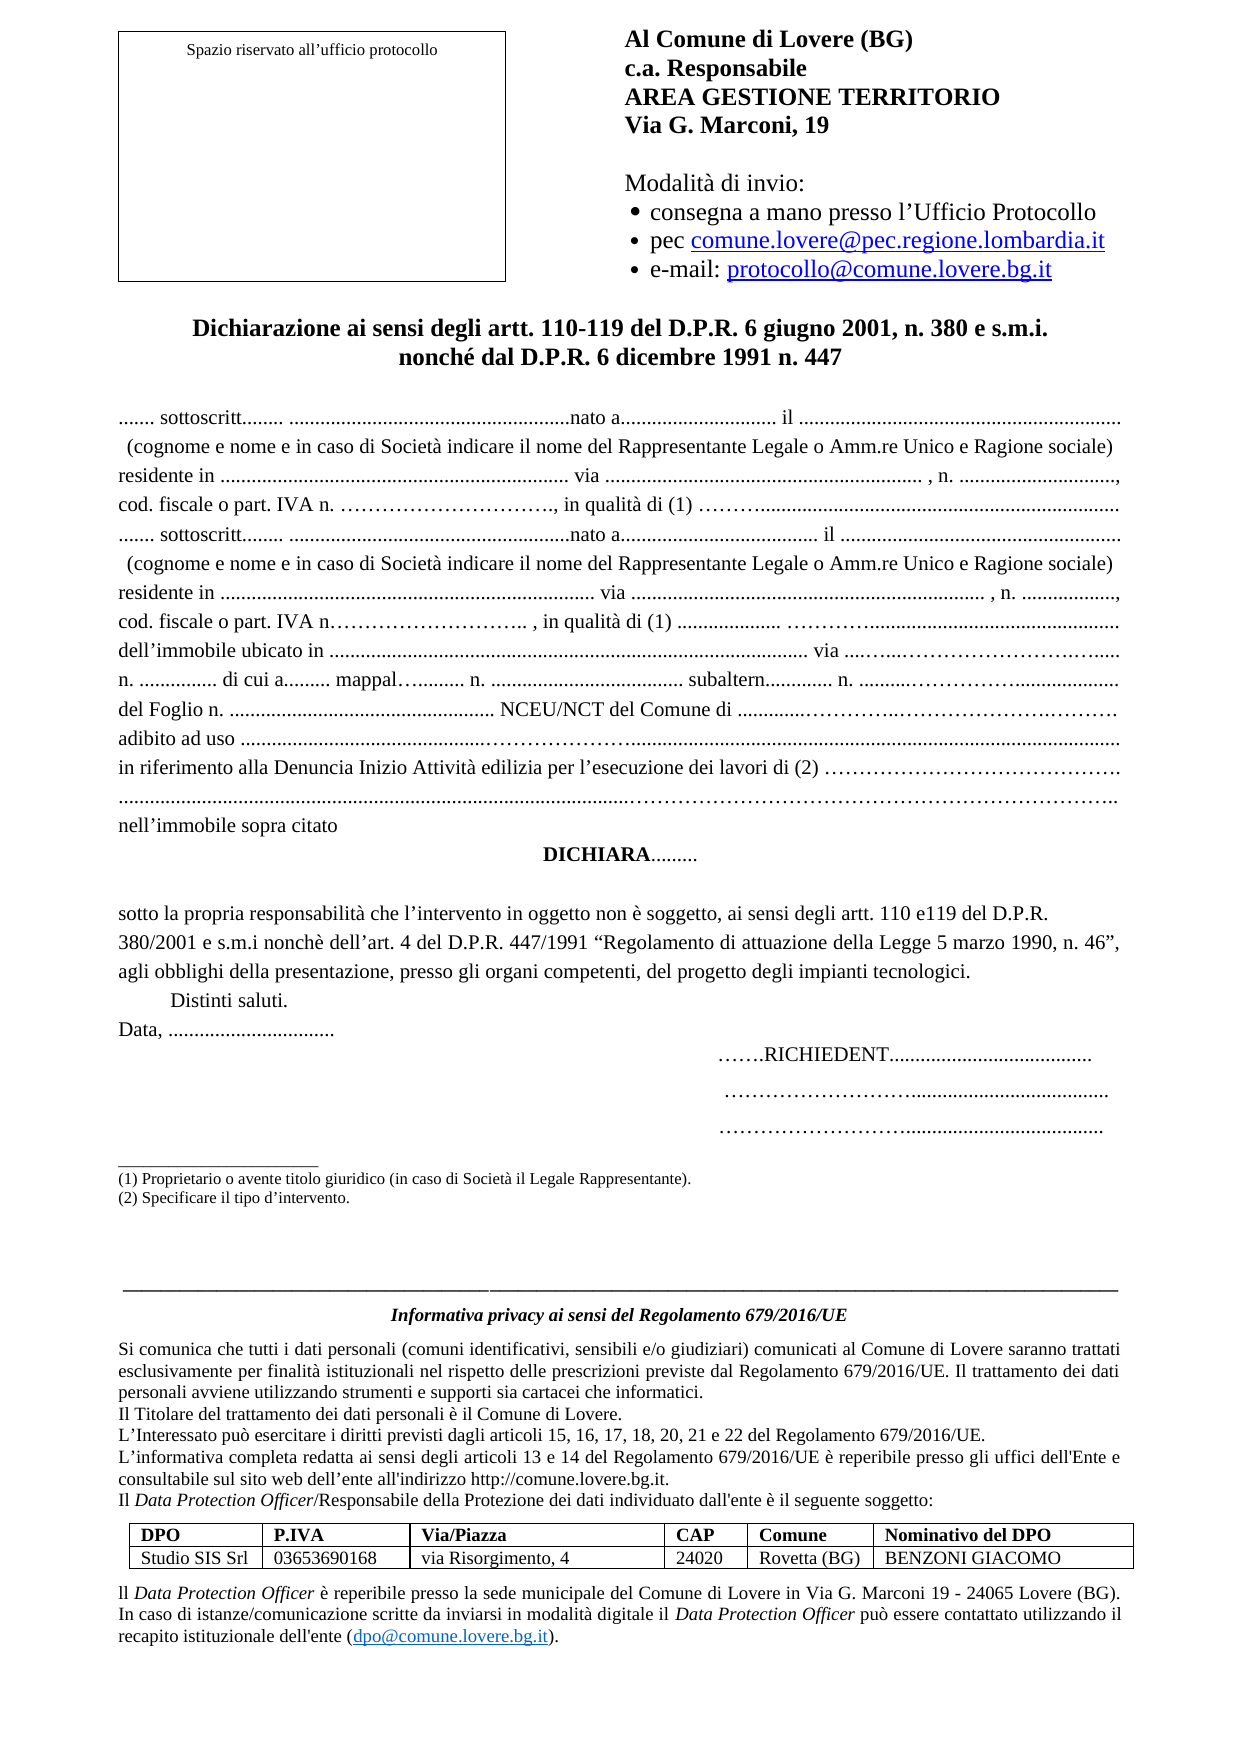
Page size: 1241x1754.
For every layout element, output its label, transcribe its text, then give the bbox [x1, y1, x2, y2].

table_cell 24020 [665, 1547, 747, 1568]
list e-mail: protocollo@comune.lovere.bg.it [631, 254, 1122, 283]
table_cell Studio SIS Srl [130, 1547, 262, 1568]
text DICHIARA......... [118, 837, 1122, 866]
table_header DPO [130, 1524, 262, 1546]
text __________________________________________________________________________________________________________ [120, 1272, 1122, 1293]
list pec comune.lovere@pec.regione.lombardia.it [631, 226, 1122, 254]
text Informativa privacy ai sensi del Regolamento 679/2016/UE [118, 1304, 1122, 1326]
table_header Comune [748, 1524, 873, 1546]
text ________________________ [118, 1149, 1122, 1169]
table_cell Rovetta (BG) [748, 1547, 873, 1568]
text AREA GESTIONE TERRITORIO [624, 82, 1122, 111]
text Spazio riservato all’ufficio protocollo [134, 40, 490, 59]
table_header CAP [665, 1524, 747, 1546]
table_cell 03653690168 [263, 1547, 409, 1568]
text L’Interessato può esercitare i diritti previsti dagli articoli 15, 16, 17, 18, 20, 21 e 22 del Regolamento 679/2016/UE. [118, 1424, 1122, 1446]
text ....... sottoscritt........ ......................................................nato a.............................. il .............................................................. [118, 400, 1122, 429]
list consegna a mano presso l’Ufficio Protocollo [631, 197, 1122, 226]
text cod. fiscale o part. IVA n. …………………………., in qualità di (1) ………..................................................................... [118, 487, 1122, 516]
text ………………………...................................... [643, 1077, 1122, 1102]
text Via G. Marconi, 19 [624, 111, 1122, 139]
text residente in ........................................................................ via .................................................................... , n. .................., [118, 575, 1122, 604]
text L’informativa completa redatta ai sensi degli articoli 13 e 14 del Regolamento 679/2016/UE è reperibile presso gli uffici dell'Ente e consultabile sul sito web dell’ente all'indirizzo http://comune.lovere.bg.it. [118, 1446, 1122, 1489]
text sotto la propria responsabilità che l’intervento in oggetto non è soggetto, ai sensi degli artt. 110 e119 del D.P.R. [118, 896, 1122, 925]
text Il Titolare del trattamento dei dati personali è il Comune di Lovere. [118, 1403, 1122, 1424]
text [119, 32, 505, 281]
text in riferimento alla Denuncia Inizio Attività edilizia per l’esecuzione dei lavori di (2) ……………………………………. [118, 750, 1122, 779]
text Distinti saluti. [118, 983, 1122, 1012]
text ll Data Protection Officer è reperibile presso la sede municipale del Comune di Lovere in Via G. Marconi 19 - 24065 Lovere (BG). In caso di istanze/comunicazione scritte da inviarsi in modalità digitale il Data Protection Officer può essere contattato utilizzando il recapito istituzionale dell'ente (dpo@comune.lovere.bg.it). [118, 1582, 1122, 1646]
text c.a. Responsabile [624, 53, 1122, 82]
text Modalità di invio: [624, 168, 1122, 197]
text (cognome e nome e in caso di Società indicare il nome del Rappresentante Legale o Amm.re Unico e Ragione sociale) [118, 429, 1122, 458]
text ..................................................................................................…………………………………………………………….. [118, 779, 1122, 808]
table_header Via/Piazza [411, 1524, 664, 1546]
text Data, ................................ [118, 1012, 1122, 1041]
text Dichiarazione ai sensi degli artt. 110-119 del D.P.R. 6 giugno 2001, n. 380 e s.m.i. [118, 312, 1122, 341]
text Al Comune di Lovere (BG) [624, 24, 1122, 53]
table_header Nominativo del DPO [874, 1524, 1133, 1546]
text dell’immobile ubicato in ............................................................................................ via ....…...…………………….…..... [118, 633, 1122, 662]
text cod. fiscale o part. IVA n……………………….. , in qualità di (1) .................... …………................................................ [118, 604, 1122, 633]
text (1) Proprietario o avente titolo giuridico (in caso di Società il Legale Rappresentante). [118, 1169, 1122, 1188]
text Si comunica che tutti i dati personali (comuni identificativi, sensibili e/o giudiziari) comunicati al Comune di Lovere saranno trattati esclusivamente per finalità istituzionali nel rispetto delle prescrizioni previste dal Regolamento 679/2016/UE. Il trattamento dei dati personali avviene utilizzando strumenti e supporti sia cartacei che informatici. [118, 1338, 1122, 1403]
table_cell BENZONI GIACOMO [874, 1547, 1133, 1568]
table_cell via Risorgimento, 4 [411, 1547, 664, 1568]
text ………………………...................................... [643, 1113, 1122, 1138]
text …….RICHIEDENT....................................... [118, 1041, 1122, 1066]
text nonché dal D.P.R. 6 dicembre 1991 n. 447 [118, 341, 1122, 371]
text Il Data Protection Officer/Responsabile della Protezione dei dati individuato dall'ente è il seguente soggetto: [118, 1489, 1122, 1511]
text n. ............... di cui a......... mappal…......... n. ..................................... subaltern............. n. ..........…………….................... [118, 662, 1122, 691]
text adibito ad uso ...............................................………………….............................................................................................. [118, 721, 1122, 750]
text (2) Specificare il tipo d’intervento. [118, 1188, 1122, 1207]
text residente in ................................................................... via ............................................................. , n. .............................., [118, 458, 1122, 487]
text nell’immobile sopra citato [118, 808, 1122, 837]
text ....... sottoscritt........ ......................................................nato a...................................... il ...................................................... [118, 516, 1122, 546]
text (cognome e nome e in caso di Società indicare il nome del Rappresentante Legale o Amm.re Unico e Ragione sociale) [118, 546, 1122, 575]
table_header P.IVA [263, 1524, 409, 1546]
text del Foglio n. ................................................... NCEU/NCT del Comune di .............…………..………………….………. [118, 691, 1122, 721]
text 380/2001 e s.m.i nonchè dell’art. 4 del D.P.R. 447/1991 “Regolamento di attuazione della Legge 5 marzo 1990, n. 46”, agli obblighi della presentazione, presso gli organi competenti, del progetto degli impianti tecnologici. [118, 925, 1122, 983]
